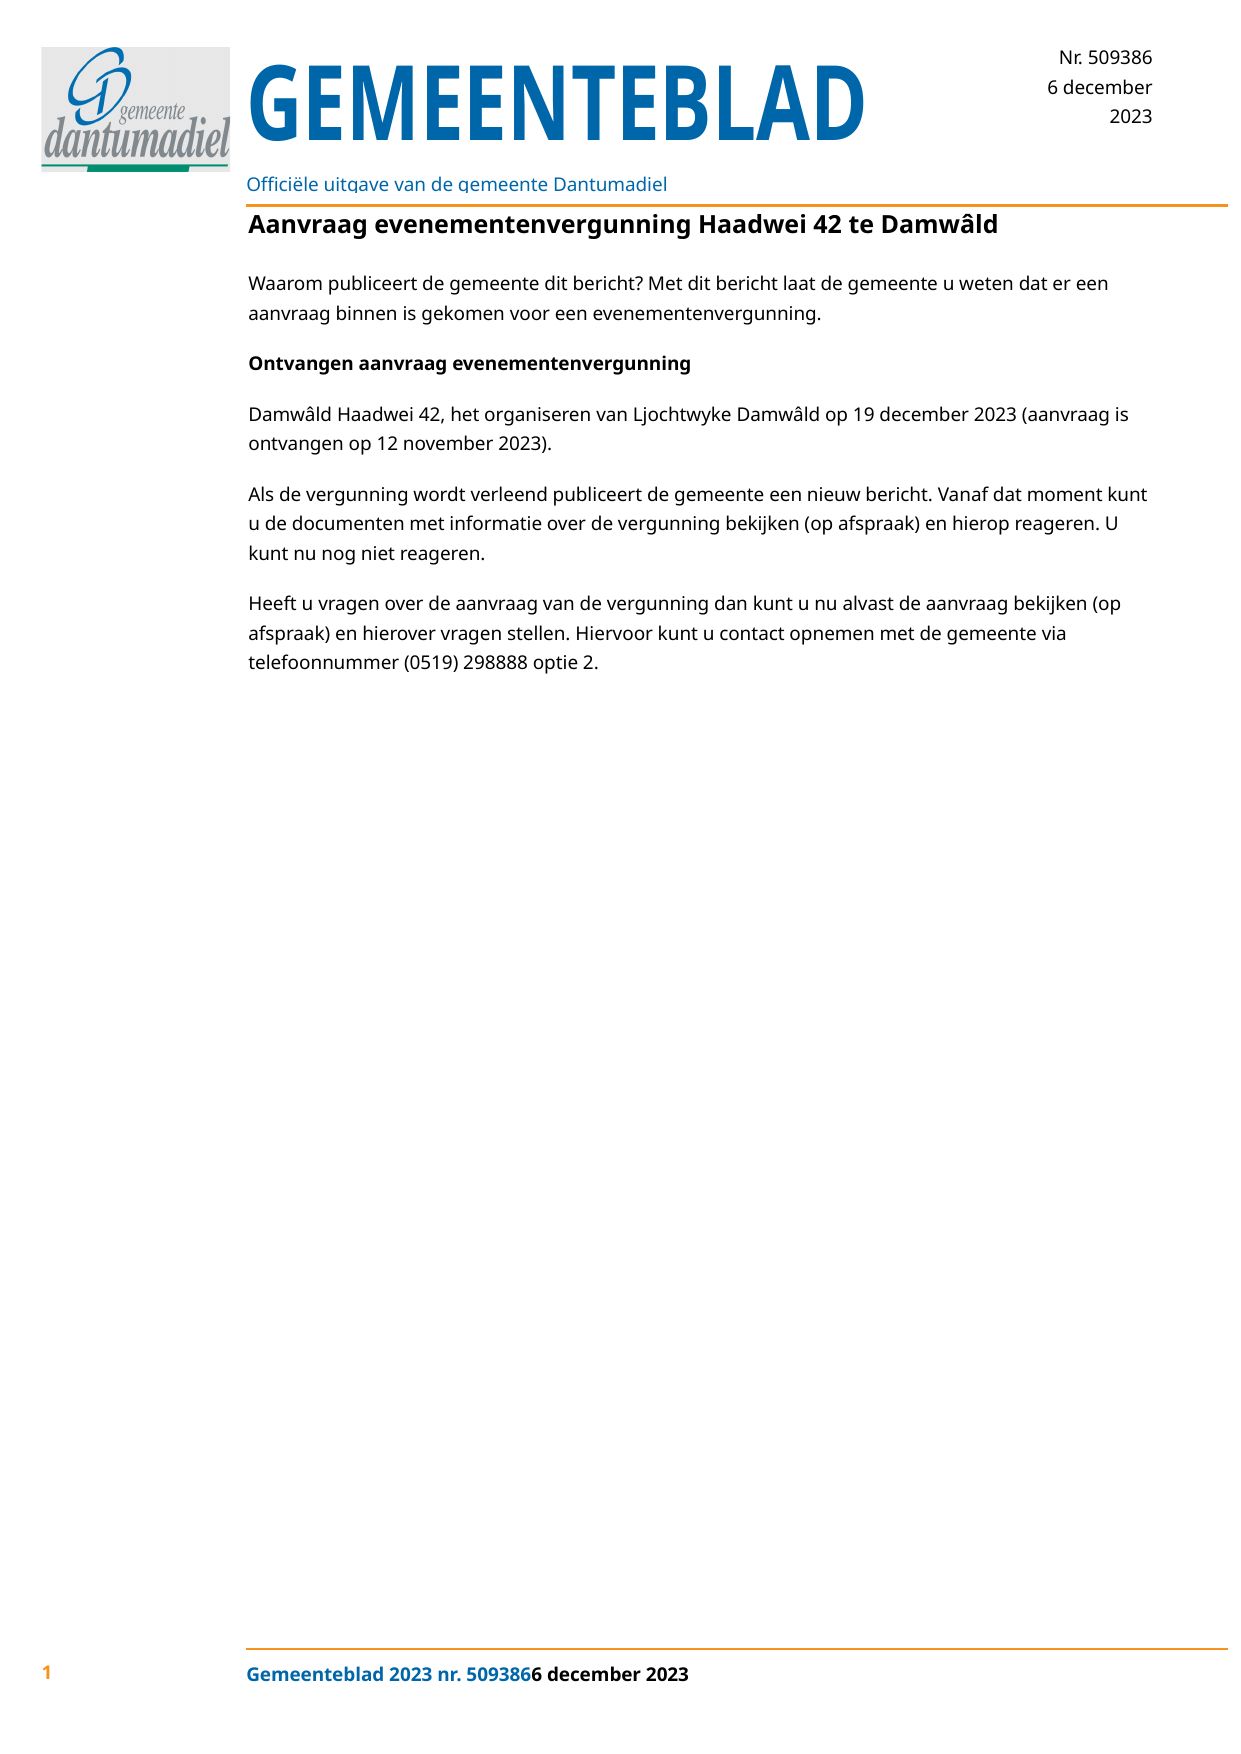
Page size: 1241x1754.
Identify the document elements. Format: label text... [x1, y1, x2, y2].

text Als de vergunning wordt verleend publiceert de gemeente een nieuw bericht. Vanaf dat moment kunt u de documenten met informatie over de vergunning bekijken (op afspraak) en hierop reageren. U kunt nu nog niet reageren. [248, 481, 1152, 566]
text Ontvangen aanvraag evenementenvergunning [248, 350, 1152, 376]
text Waarom publiceert de gemeente dit bericht? Met dit bericht laat de gemeente u weten dat er een aanvraag binnen is gekomen voor een evenementenvergunning. [248, 270, 1152, 326]
text Heeft u vragen over de aanvraag van de vergunning dan kunt u nu alvast de aanvraag bekijken (op afspraak) en hierover vragen stellen. Hiervoor kunt u contact opnemen met de gemeente via telefoonnummer (0519) 298888 optie 2. [248, 590, 1152, 675]
text Damwâld Haadwei 42, het organiseren van Ljochtwyke Damwâld op 19 december 2023 (aanvraag is ontvangen op 12 november 2023). [248, 401, 1152, 456]
picture [41, 47, 231, 172]
text Aanvraag evenementenvergunning Haadwei 42 te Damwâld [248, 207, 1152, 241]
